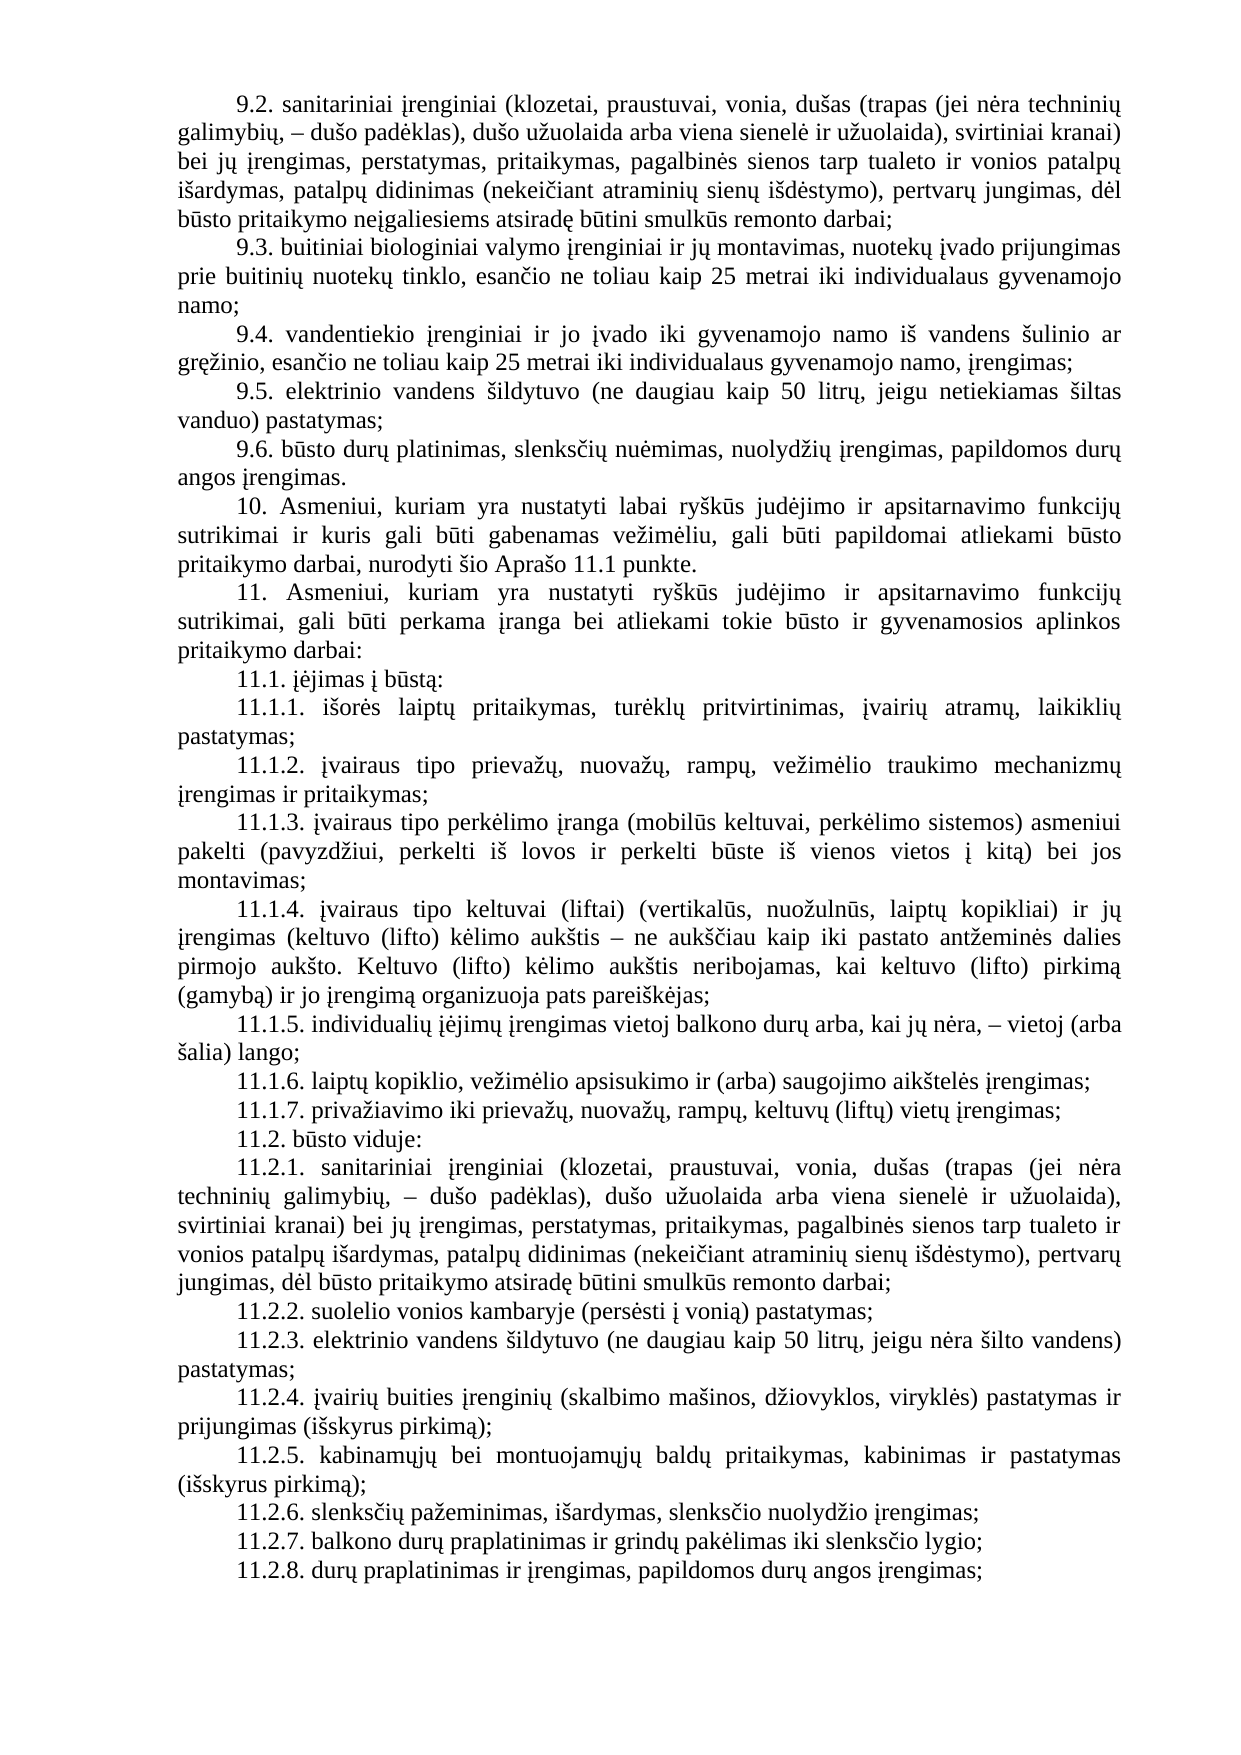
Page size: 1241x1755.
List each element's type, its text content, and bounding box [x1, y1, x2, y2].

text 11.1.1. išorės laiptų pritaikymas, turėklų pritvirtinimas, įvairių atramų, laikiklių pastatymas; [177, 692, 1122, 750]
text 11.1.6. laiptų kopiklio, vežimėlio apsisukimo ir (arba) saugojimo aikštelės įrengimas; [177, 1066, 1122, 1095]
text 11.1.5. individualių įėjimų įrengimas vietoj balkono durų arba, kai jų nėra, – vietoj (arba šalia) lango; [177, 1009, 1122, 1066]
text 11.1.2. įvairaus tipo prievažų, nuovažų, rampų, vežimėlio traukimo mechanizmų įrengimas ir pritaikymas; [177, 750, 1122, 807]
text 9.6. būsto durų platinimas, slenksčių nuėmimas, nuolydžių įrengimas, papildomos durų angos įrengimas. [177, 434, 1122, 491]
text 11.2.3. elektrinio vandens šildytuvo (ne daugiau kaip 50 litrų, jeigu nėra šilto vandens) pastatymas; [177, 1325, 1122, 1382]
text 9.2. sanitariniai įrenginiai (klozetai, praustuvai, vonia, dušas (trapas (jei nėra techninių galimybių, – dušo padėklas), dušo užuolaida arba viena sienelė ir užuolaida), svirtiniai kranai) bei jų įrengimas, perstatymas, pritaikymas, pagalbinės sienos tarp tualeto ir vonios patalpų išardymas, patalpų didinimas (nekeičiant atraminių sienų išdėstymo), pertvarų jungimas, dėl būsto pritaikymo neįgaliesiems atsiradę būtini smulkūs remonto darbai; [177, 89, 1122, 232]
text 11.2.1. sanitariniai įrenginiai (klozetai, praustuvai, vonia, dušas (trapas (jei nėra techninių galimybių, – dušo padėklas), dušo užuolaida arba viena sienelė ir užuolaida), svirtiniai kranai) bei jų įrengimas, perstatymas, pritaikymas, pagalbinės sienos tarp tualeto ir vonios patalpų išardymas, patalpų didinimas (nekeičiant atraminių sienų išdėstymo), pertvarų jungimas, dėl būsto pritaikymo atsiradę būtini smulkūs remonto darbai; [177, 1152, 1122, 1296]
text 11.2.5. kabinamųjų bei montuojamųjų baldų pritaikymas, kabinimas ir pastatymas (išskyrus pirkimą); [177, 1440, 1122, 1497]
text 11. Asmeniui, kuriam yra nustatyti ryškūs judėjimo ir apsitarnavimo funkcijų sutrikimai, gali būti perkama įranga bei atliekami tokie būsto ir gyvenamosios aplinkos pritaikymo darbai: [177, 577, 1122, 664]
text 11.1.4. įvairaus tipo keltuvai (liftai) (vertikalūs, nuožulnūs, laiptų kopikliai) ir jų įrengimas (keltuvo (lifto) kėlimo aukštis – ne aukščiau kaip iki pastato antžeminės dalies pirmojo aukšto. Keltuvo (lifto) kėlimo aukštis neribojamas, kai keltuvo (lifto) pirkimą (gamybą) ir jo įrengimą organizuoja pats pareiškėjas; [177, 894, 1122, 1009]
text 9.3. buitiniai biologiniai valymo įrenginiai ir jų montavimas, nuotekų įvado prijungimas prie buitinių nuotekų tinklo, esančio ne toliau kaip 25 metrai iki individualaus gyvenamojo namo; [177, 232, 1122, 319]
text 11.2.8. durų praplatinimas ir įrengimas, papildomos durų angos įrengimas; [177, 1555, 1122, 1584]
text 10. Asmeniui, kuriam yra nustatyti labai ryškūs judėjimo ir apsitarnavimo funkcijų sutrikimai ir kuris gali būti gabenamas vežimėliu, gali būti papildomai atliekami būsto pritaikymo darbai, nurodyti šio Aprašo 11.1 punkte. [177, 491, 1122, 577]
text 11.2.4. įvairių buities įrenginių (skalbimo mašinos, džiovyklos, viryklės) pastatymas ir prijungimas (išskyrus pirkimą); [177, 1382, 1122, 1440]
text 11.2.2. suolelio vonios kambaryje (persėsti į vonią) pastatymas; [177, 1296, 1122, 1325]
text 11.2.7. balkono durų praplatinimas ir grindų pakėlimas iki slenksčio lygio; [177, 1526, 1122, 1555]
text 11.2.6. slenksčių pažeminimas, išardymas, slenksčio nuolydžio įrengimas; [177, 1497, 1122, 1526]
text 11.1.7. privažiavimo iki prievažų, nuovažų, rampų, keltuvų (liftų) vietų įrengimas; [177, 1095, 1122, 1124]
text 11.2. būsto viduje: [177, 1124, 1122, 1152]
text 11.1.3. įvairaus tipo perkėlimo įranga (mobilūs keltuvai, perkėlimo sistemos) asmeniui pakelti (pavyzdžiui, perkelti iš lovos ir perkelti būste iš vienos vietos į kitą) bei jos montavimas; [177, 807, 1122, 894]
text 9.5. elektrinio vandens šildytuvo (ne daugiau kaip 50 litrų, jeigu netiekiamas šiltas vanduo) pastatymas; [177, 376, 1122, 434]
text 9.4. vandentiekio įrenginiai ir jo įvado iki gyvenamojo namo iš vandens šulinio ar gręžinio, esančio ne toliau kaip 25 metrai iki individualaus gyvenamojo namo, įrengimas; [177, 319, 1122, 376]
text 11.1. įėjimas į būstą: [177, 664, 1122, 692]
